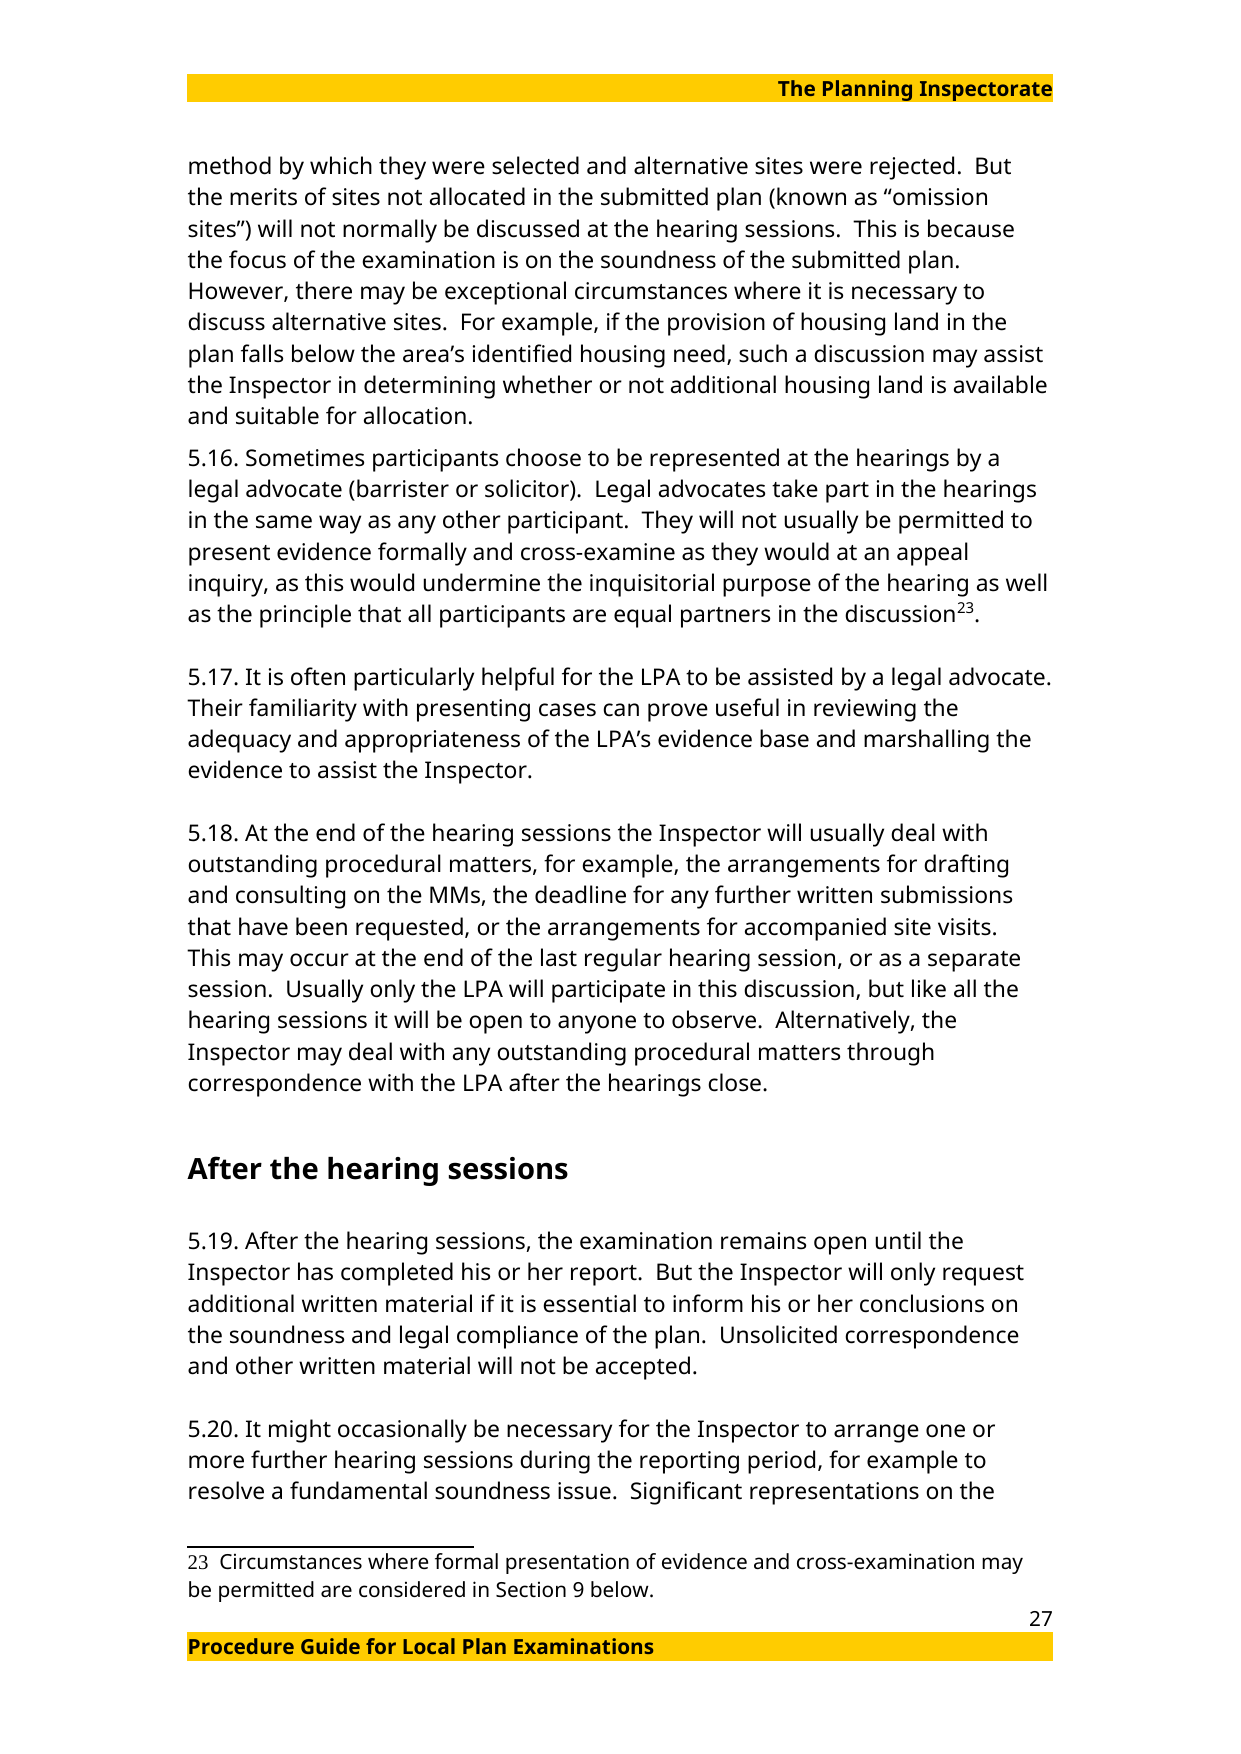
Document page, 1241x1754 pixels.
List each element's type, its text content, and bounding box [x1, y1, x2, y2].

text 5.20. It might occasionally be necessary for the Inspector to arrange one or more further hearing sessions during the reporting period, for example to resolve a fundamental soundness issue. Significant representations on the [187, 1413, 1053, 1506]
text 5.19. After the hearing sessions, the examination remains open until the Inspector has completed his or her report. But the Inspector will only request additional written material if it is essential to inform his or her conclusions on the soundness and legal compliance of the plan. Unsolicited correspondence and other written material will not be accepted. [187, 1225, 1053, 1381]
text Circumstances where formal presentation of evidence and cross-examination may be permitted are considered in Section 9 below. [187, 1547, 1053, 1604]
text 5.17. It is often particularly helpful for the LPA to be assisted by a legal advocate. Their familiarity with presenting cases can prove useful in reviewing the adequacy and appropriateness of the LPA’s evidence base and marshalling the evidence to assist the Inspector. [187, 660, 1053, 785]
text 5.16. Sometimes participants choose to be represented at the hearings by a legal advocate (barrister or solicitor). Legal advocates take part in the hearings in the same way as any other participant. They will not usually be permitted to present evidence formally and cross-examine as they would at an appeal inquiry, as this would undermine the inquisitorial purpose of the hearing as well as the principle that all participants are equal partners in the discussion. [187, 442, 1053, 629]
text method by which they were selected and alternative sites were rejected. But the merits of sites not allocated in the submitted plan (known as “omission sites”) will not normally be discussed at the hearing sessions. This is because the focus of the examination is on the soundness of the submitted plan. However, there may be exceptional circumstances where it is necessary to discuss alternative sites. For example, if the provision of housing land in the plan falls below the area’s identified housing need, such a discussion may assist the Inspector in determining whether or not additional housing land is available and suitable for allocation. [187, 150, 1053, 431]
subtitle After the hearing sessions [187, 1148, 1053, 1188]
text 5.18. At the end of the hearing sessions the Inspector will usually deal with outstanding procedural matters, for example, the arrangements for drafting and consulting on the MMs, the deadline for any further written submissions that have been requested, or the arrangements for accompanied site visits. This may occur at the end of the last regular hearing session, or as a separate session. Usually only the LPA will participate in this discussion, but like all the hearing sessions it will be open to anyone to observe. Alternatively, the Inspector may deal with any outstanding procedural matters through correspondence with the LPA after the hearings close. [187, 817, 1053, 1098]
